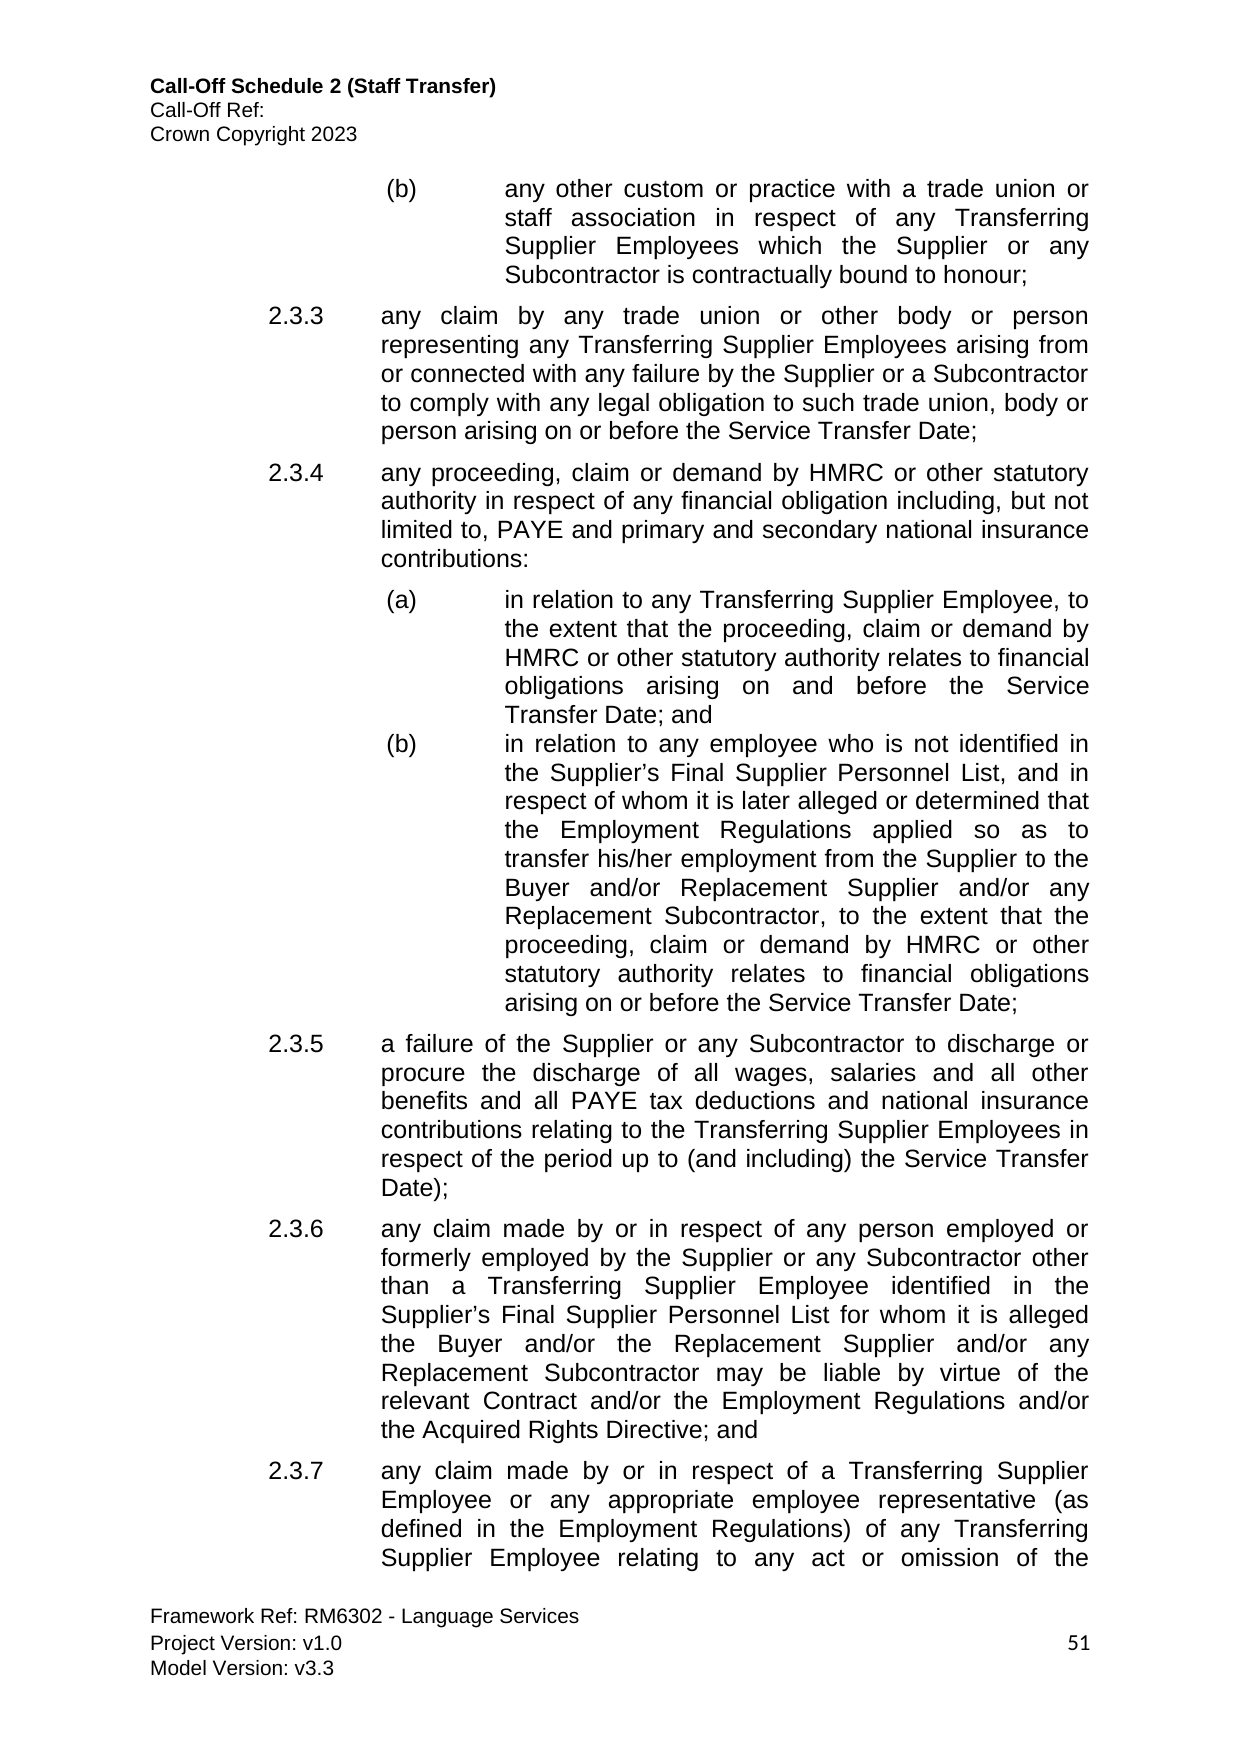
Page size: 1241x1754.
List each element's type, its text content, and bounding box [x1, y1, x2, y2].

subtitle any other custom or practice with a trade union or staff association in respect of any Transferring Supplier Employees which the Supplier or any Subcontractor is contractually bound to honour; [386, 174, 1090, 289]
list a failure of the Supplier or any Subcontractor to discharge or procure the discharge of all wages, salaries and all other benefits and all PAYE tax deductions and national insurance contributions relating to the Transferring Supplier Employees in respect of the period up to (and including) the Service Transfer Date); [268, 1029, 1090, 1201]
list any proceeding, claim or demand by HMRC or other statutory authority in respect of any financial obligation including, but not limited to, PAYE and primary and secondary national insurance contributions: [268, 457, 1090, 572]
subtitle in relation to any employee who is not identified in the Supplier’s Final Supplier Personnel List, and in respect of whom it is later alleged or determined that the Employment Regulations applied so as to transfer his/her employment from the Supplier to the Buyer and/or Replacement Supplier and/or any Replacement Subcontractor, to the extent that the proceeding, claim or demand by HMRC or other statutory authority relates to financial obligations arising on or before the Service Transfer Date; [386, 729, 1090, 1016]
list any claim made by or in respect of any person employed or formerly employed by the Supplier or any Subcontractor other than a Transferring Supplier Employee identified in the Supplier’s Final Supplier Personnel List for whom it is alleged the Buyer and/or the Replacement Supplier and/or any Replacement Subcontractor may be liable by virtue of the relevant Contract and/or the Employment Regulations and/or the Acquired Rights Directive; and [268, 1214, 1090, 1444]
list any claim made by or in respect of a Transferring Supplier Employee or any appropriate employee representative (as defined in the Employment Regulations) of any Transferring Supplier Employee relating to any act or omission of the [268, 1456, 1090, 1571]
subtitle in relation to any Transferring Supplier Employee, to the extent that the proceeding, claim or demand by HMRC or other statutory authority relates to financial obligations arising on and before the Service Transfer Date; and [386, 585, 1090, 729]
list any claim by any trade union or other body or person representing any Transferring Supplier Employees arising from or connected with any failure by the Supplier or a Subcontractor to comply with any legal obligation to such trade union, body or person arising on or before the Service Transfer Date; [268, 301, 1090, 445]
